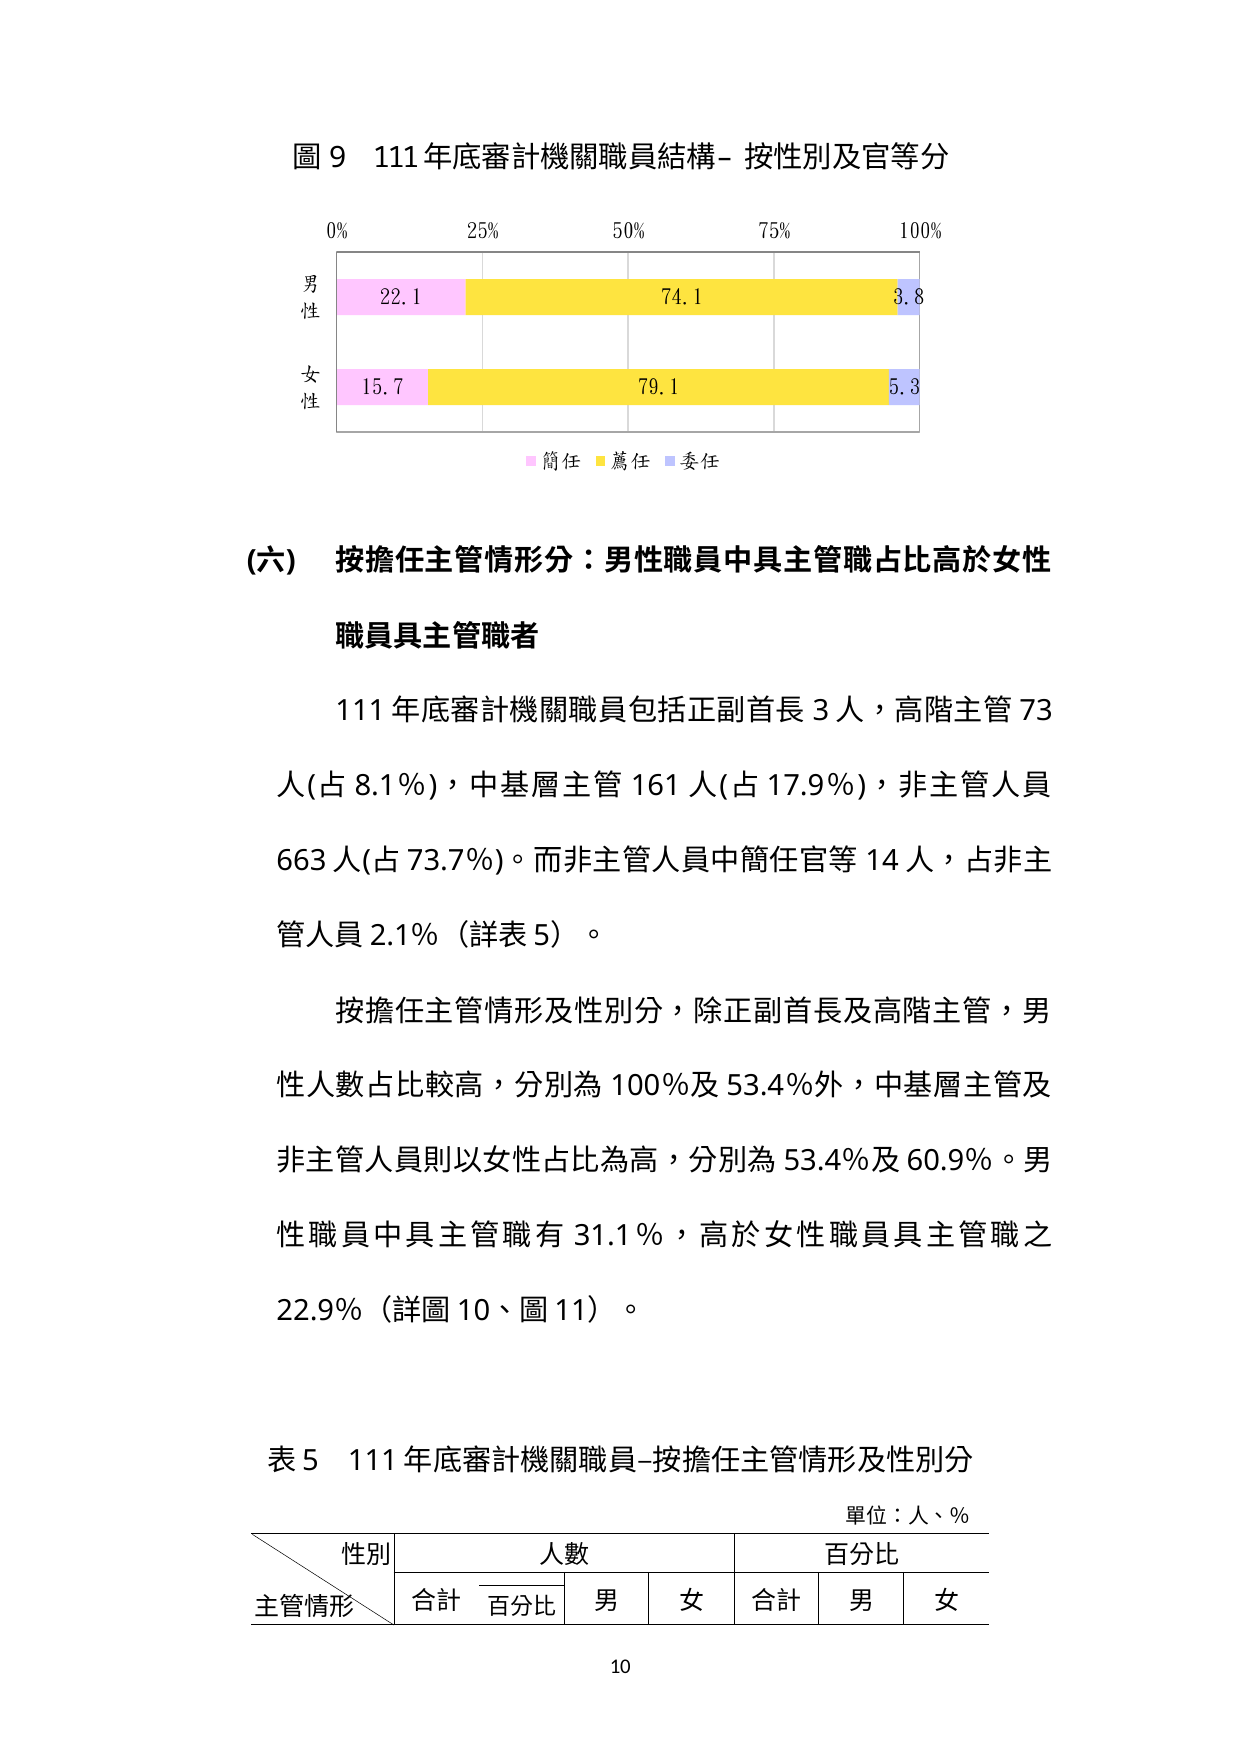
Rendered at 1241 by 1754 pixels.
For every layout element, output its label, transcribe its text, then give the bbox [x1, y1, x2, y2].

table_cell [314, 1572, 394, 1585]
table_cell 女 [904, 1573, 989, 1624]
table_header 百分比 [735, 1534, 989, 1572]
table_cell 合計 [735, 1573, 818, 1624]
table_cell 主管情形 [251, 1585, 390, 1624]
table_header 性別 [254, 1534, 394, 1572]
list 按擔任主管情形及性別分，除正副首長及高階主管，男性人數占比較高，分別為100％及53.4％外，中基層主管及非主管人員則以女性占比為高，分別為53.4％及60.9％。男性職員中具主管職有31.1％，高於女性職員具主管職之22.9％（詳圖10、圖11）。 [276, 971, 1053, 1346]
table_cell 主管情形 [334, 1585, 394, 1624]
table_cell 男 [819, 1573, 903, 1624]
table_cell [479, 1573, 564, 1585]
table_cell [251, 1572, 329, 1585]
table_cell 百分比 [479, 1586, 564, 1624]
text 表5 111年底審計機關職員–按擔任主管情形及性別分 [187, 1421, 1053, 1496]
table_cell 男 [565, 1573, 648, 1624]
list 111年底審計機關職員包括正副首長3人，高階主管73人(占8.1％)，中基層主管161人(占17.9％)，非主管人員663人(占73.7％)。而非主管人員中簡任官等14人，占非主管人員2.1％（詳表5）。 [276, 671, 1053, 971]
table_header 人數 [395, 1534, 734, 1572]
table_header [251, 1534, 309, 1572]
table_cell 合計 [395, 1573, 479, 1624]
list 按擔任主管情形分：男性職員中具主管職占比高於女性職員具主管職者 [247, 521, 1053, 671]
text 單位：人、％ [187, 1496, 970, 1533]
table_cell 女 [649, 1573, 734, 1624]
